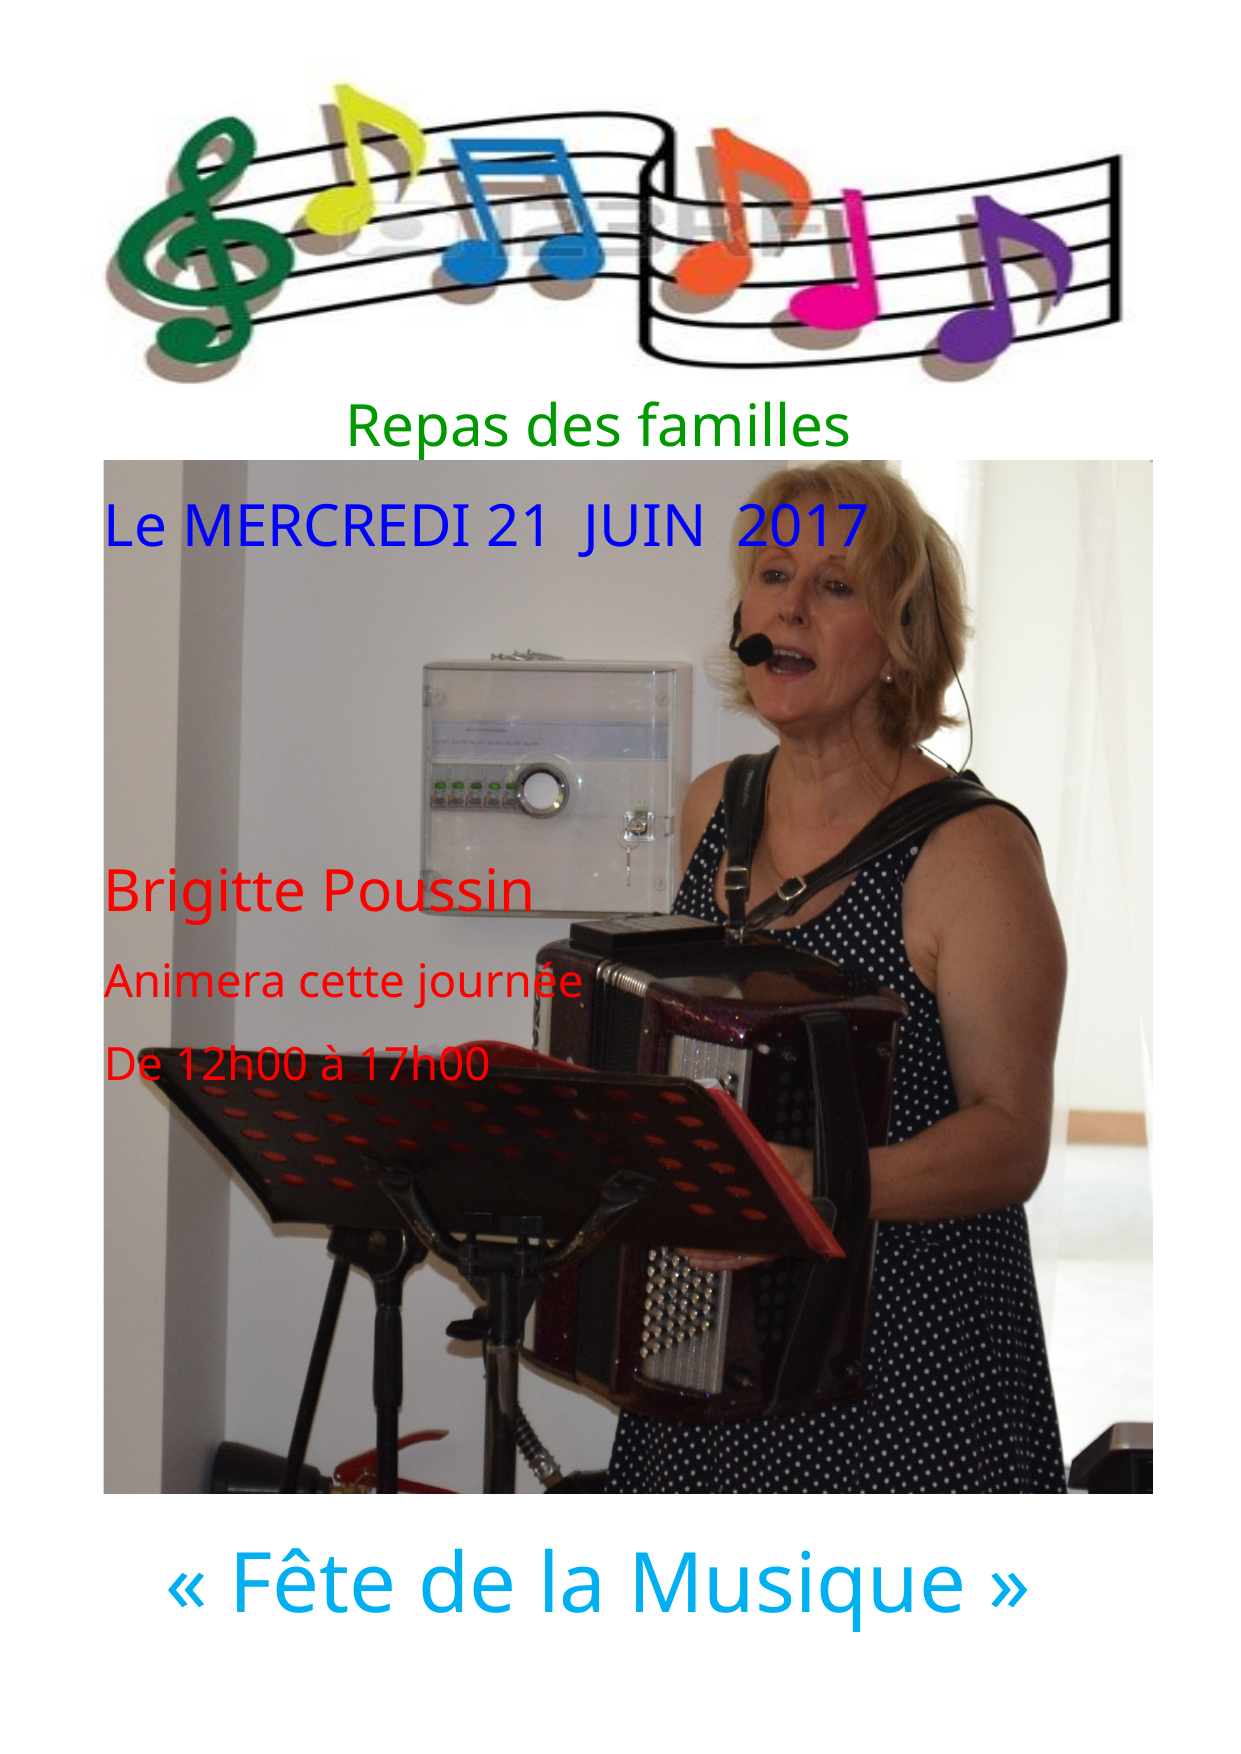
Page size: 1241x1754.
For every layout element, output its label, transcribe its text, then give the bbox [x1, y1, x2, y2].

text « Fête de la Musique » [103, 1523, 1093, 1637]
